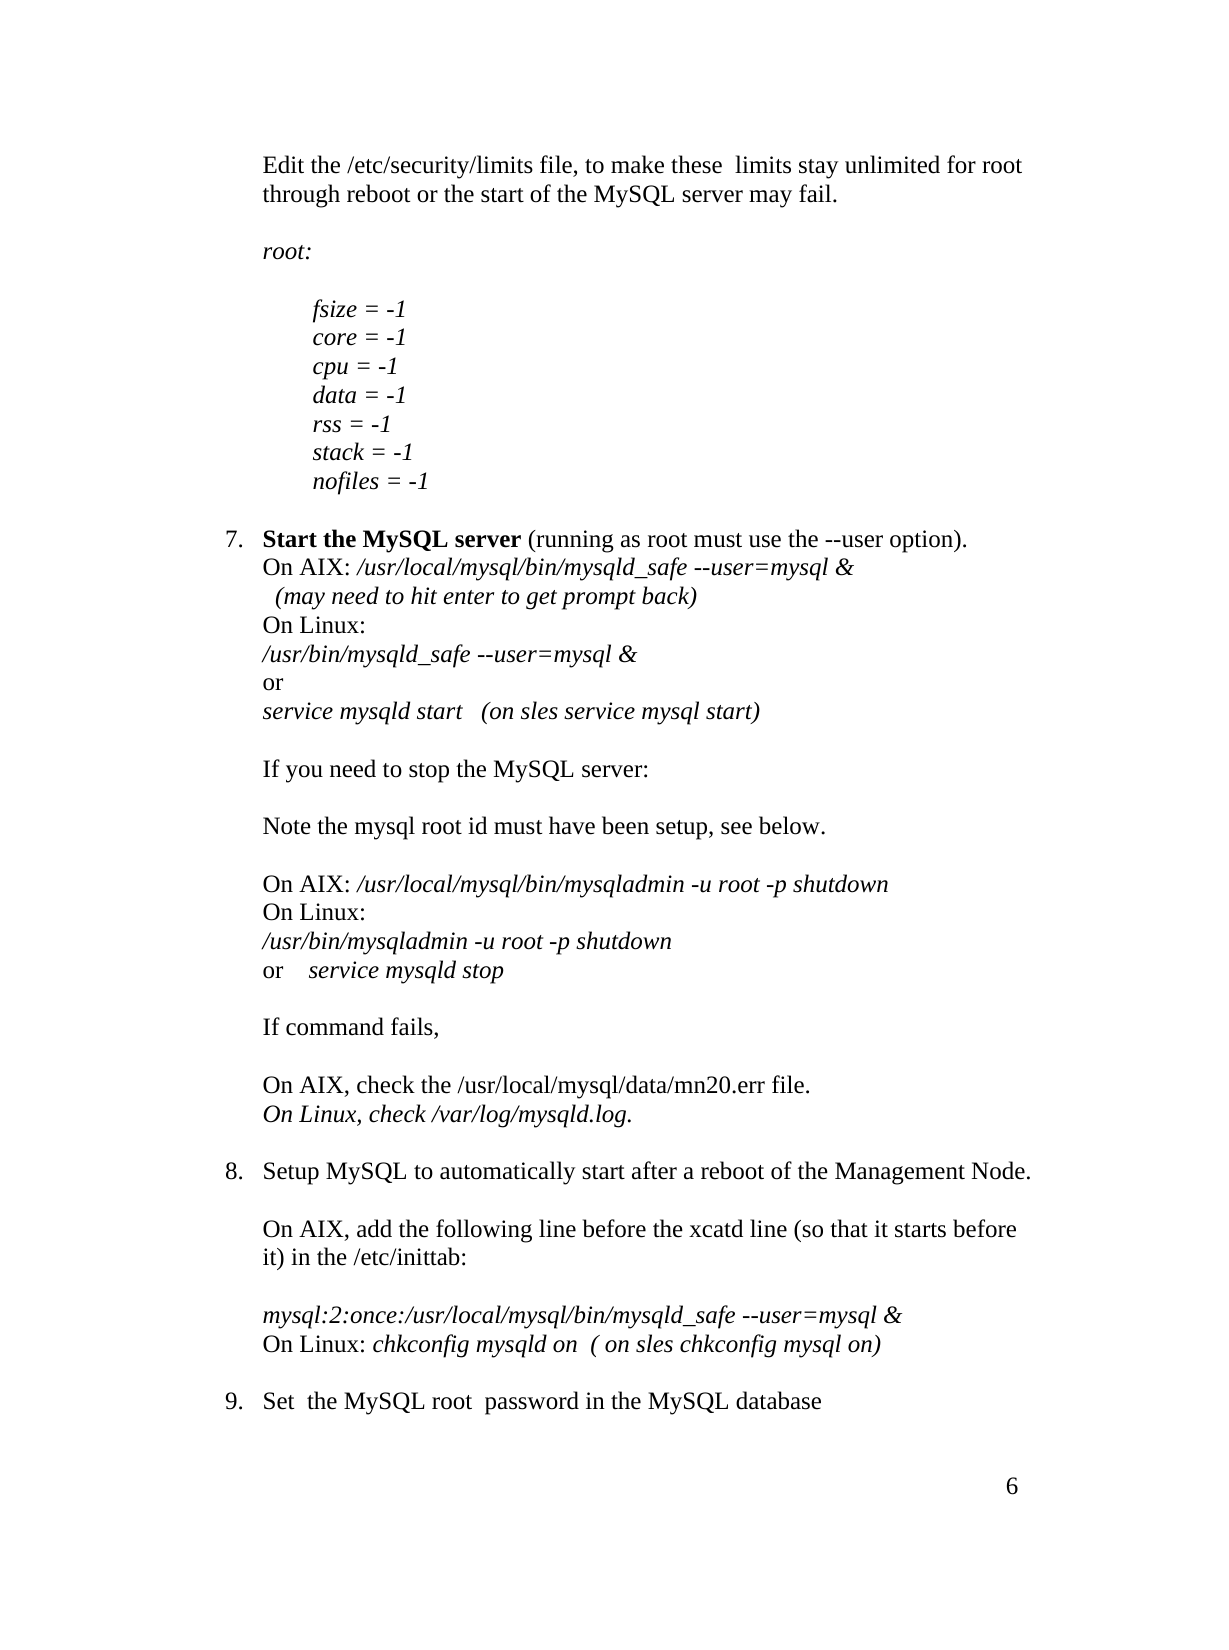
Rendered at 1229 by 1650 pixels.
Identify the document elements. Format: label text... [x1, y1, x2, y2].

text Edit the /etc/security/limits file, to make these limits stay unlimited for root through reboot or the start of the MySQL server may fail. root: [262, 150, 1041, 265]
text fsize = -1 [262, 265, 1041, 322]
text data = -1 [262, 380, 1041, 409]
text Note the mysql root id must have been setup, see below. [262, 811, 1041, 840]
text On Linux: /usr/bin/mysqld_safe --user=mysql & or service mysqld start (on sles service mysql start) [262, 610, 1041, 725]
list On AIX, check the /usr/local/mysql/data/mn20.err file. [225, 1041, 1041, 1099]
list On Linux: /usr/bin/mysqladmin -u root -p shutdown [225, 897, 1041, 955]
list On AIX, add the following line before the xcatd line (so that it starts before it) in the /etc/inittab: [225, 1185, 1041, 1271]
text or service mysqld stop [187, 955, 1041, 984]
list mysql:2:once:/usr/local/mysql/bin/mysqld_safe --user=mysql & On Linux: chkconfig mysqld on ( on sles chkconfig mysql on) [225, 1271, 1041, 1357]
list (may need to hit enter to get prompt back) [225, 581, 1041, 610]
text cpu = -1 [262, 351, 1041, 380]
list Start the MySQL server (running as root must use the --user option). On AIX: /usr/local/mysql/bin/mysqld_safe --user=mysql & [225, 524, 1041, 581]
list Set the MySQL root password in the MySQL database [225, 1386, 1041, 1415]
text core = -1 [262, 322, 1041, 351]
text If you need to stop the MySQL server: [262, 754, 1041, 782]
text nofiles = -1 [262, 466, 1041, 495]
list On AIX: /usr/local/mysql/bin/mysqladmin -u root -p shutdown [225, 869, 1041, 897]
list If command fails, [225, 1012, 1041, 1041]
text rss = -1 [262, 409, 1041, 437]
text stack = -1 [262, 437, 1041, 466]
list Setup MySQL to automatically start after a reboot of the Management Node. [225, 1156, 1041, 1185]
text On Linux, check /var/log/mysqld.log. [187, 1099, 1041, 1156]
